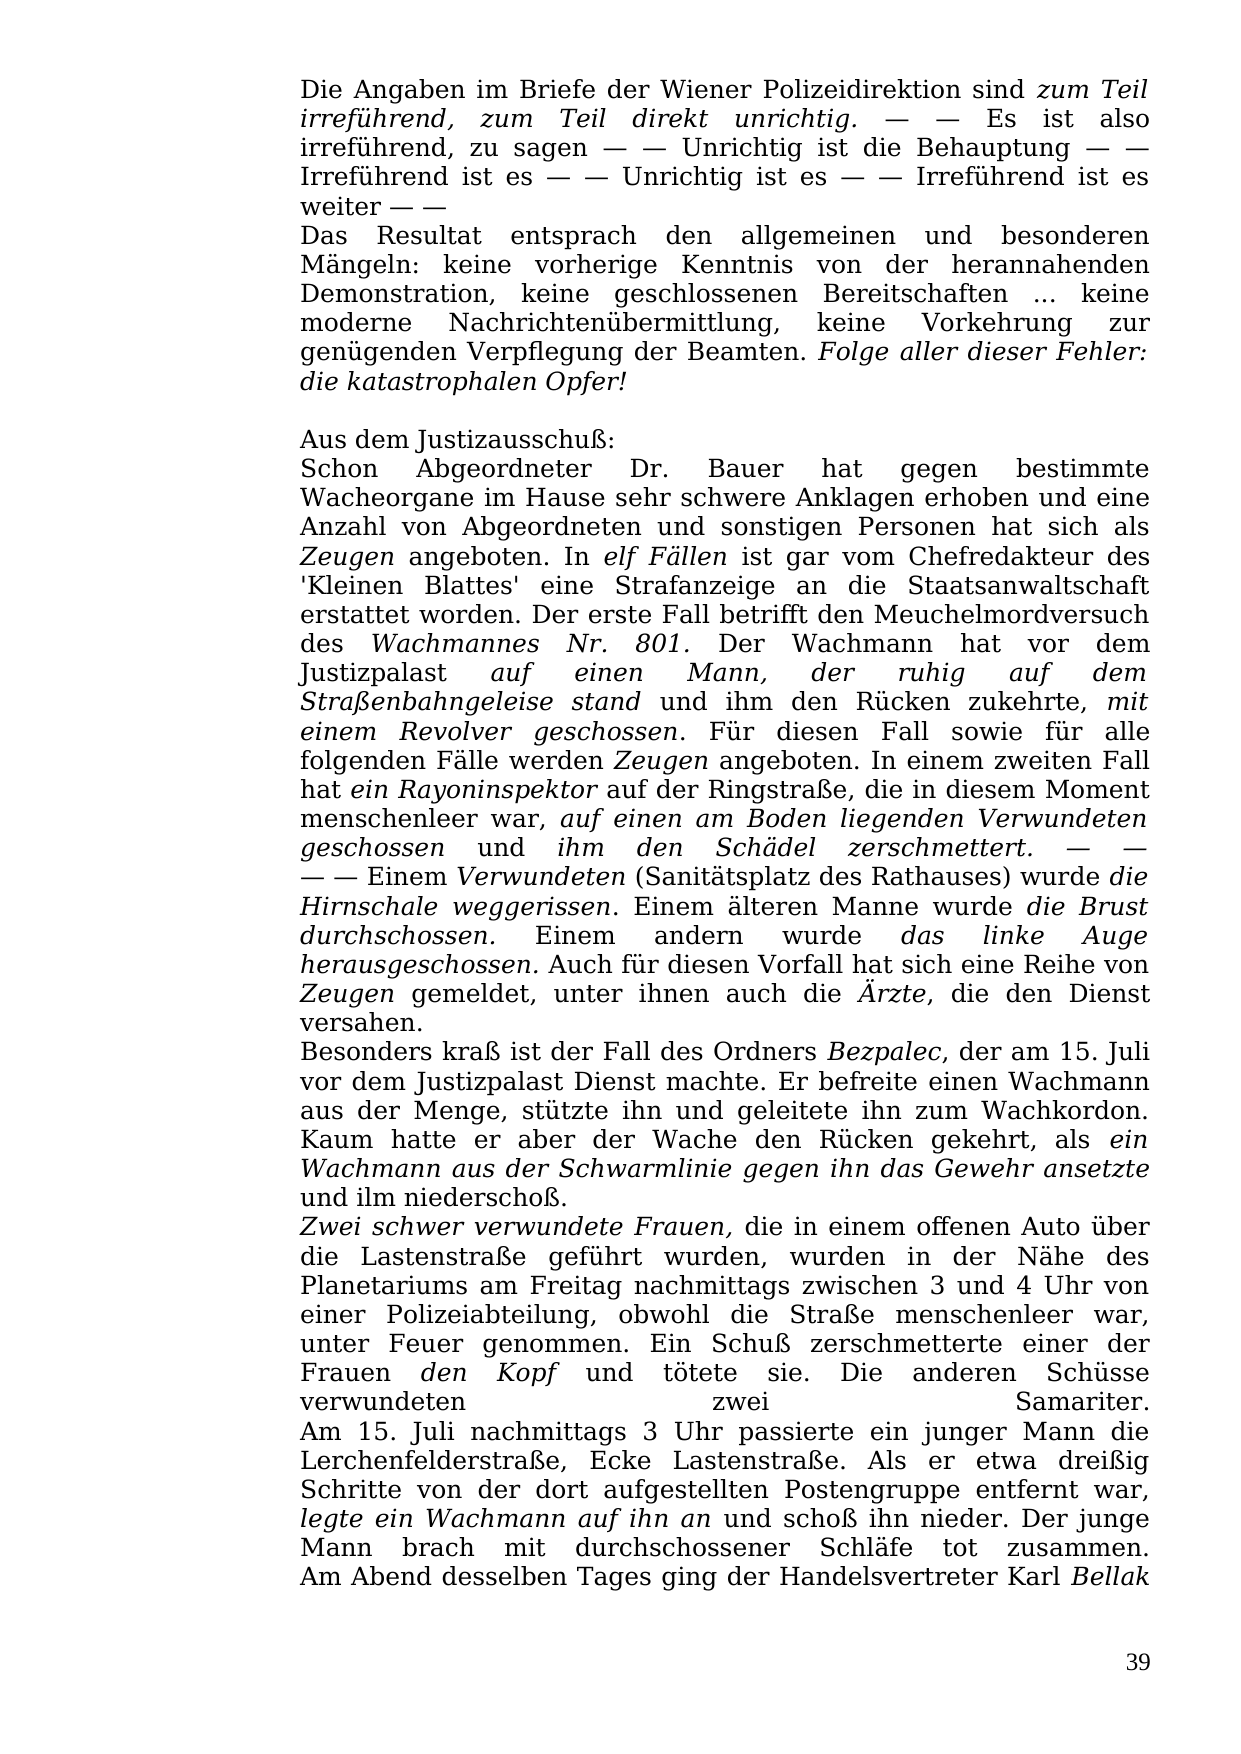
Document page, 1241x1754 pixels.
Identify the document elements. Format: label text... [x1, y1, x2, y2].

text Aus dem Justizausschuß: [300, 425, 1151, 454]
text Das Resultat entsprach den allgemeinen und besonderen Mängeln: keine vorherige Kenntnis von der herannahenden Demonstration, keine geschlossenen Bereitschaften ... keine moderne Nachrichtenübermittlung, keine Vorkehrung zur genügenden Verpflegung der Beamten. Folge aller dieser Fehler: die katastrophalen Opfer! [300, 221, 1151, 396]
text Die Angaben im Briefe der Wiener Polizeidirektion sind zum Teil irreführend, zum Teil direkt unrichtig. — — Es ist also irreführend, zu sagen — — Unrichtig ist die Behauptung — — Irreführend ist es — — Unrichtig ist es — — Irreführend ist es weiter — — [300, 75, 1151, 221]
text Zwei schwer verwundete Frauen, die in einem offenen Auto über die Lastenstraße geführt wurden, wurden in der Nähe des Planetariums am Freitag nachmittags zwischen 3 und 4 Uhr von einer Polizeiabteilung, obwohl die Straße menschenleer war, unter Feuer genommen. Ein Schuß zerschmetterte einer der Frauen den Kopf und tötete sie. Die anderen Schüsse verwundeten zwei Samariter. Am 15. Juli nachmittags 3 Uhr passierte ein junger Mann die Lerchenfelderstraße, Ecke Lastenstraße. Als er etwa dreißig Schritte von der dort aufgestellten Postengruppe entfernt war, legte ein Wachmann auf ihn an und schoß ihn nieder. Der junge Mann brach mit durchschossener Schläfe tot zusammen. Am Abend desselben Tages ging der Handelsvertreter Karl Bellak [300, 1212, 1151, 1592]
text Schon Abgeordneter Dr. Bauer hat gegen bestimmte Wacheorgane im Hause sehr schwere Anklagen erhoben und eine Anzahl von Abgeordneten und sonstigen Personen hat sich als Zeugen angeboten. In elf Fällen ist gar vom Chefredakteur des 'Kleinen Blattes' eine Strafanzeige an die Staatsanwaltschaft erstattet worden. Der erste Fall betrifft den Meuchelmordversuch des Wachmannes Nr. 801. Der Wachmann hat vor dem Justizpalast auf einen Mann, der ruhig auf dem Straßenbahngeleise stand und ihm den Rücken zukehrte, mit einem Revolver geschossen. Für diesen Fall sowie für alle folgenden Fälle werden Zeugen angeboten. In einem zweiten Fall hat ein Rayoninspektor auf der Ringstraße, die in diesem Moment menschenleer war, auf einen am Boden liegenden Verwundeten geschossen und ihm den Schädel zerschmettert. — — — — Einem Verwundeten (Sanitätsplatz des Rathauses) wurde die Hirnschale weggerissen. Einem älteren Manne wurde die Brust durchschossen. Einem andern wurde das linke Auge herausgeschossen. Auch für diesen Vorfall hat sich eine Reihe von Zeugen gemeldet, unter ihnen auch die Ärzte, die den Dienst versahen. Besonders kraß ist der Fall des Ordners Bezpalec, der am 15. Juli vor dem Justizpalast Dienst machte. Er befreite einen Wachmann aus der Menge, stützte ihn und geleitete ihn zum Wachkordon. Kaum hatte er aber der Wache den Rücken gekehrt, als ein Wachmann aus der Schwarmlinie gegen ihn das Gewehr ansetzte und ilm niederschoß. [300, 454, 1151, 1212]
